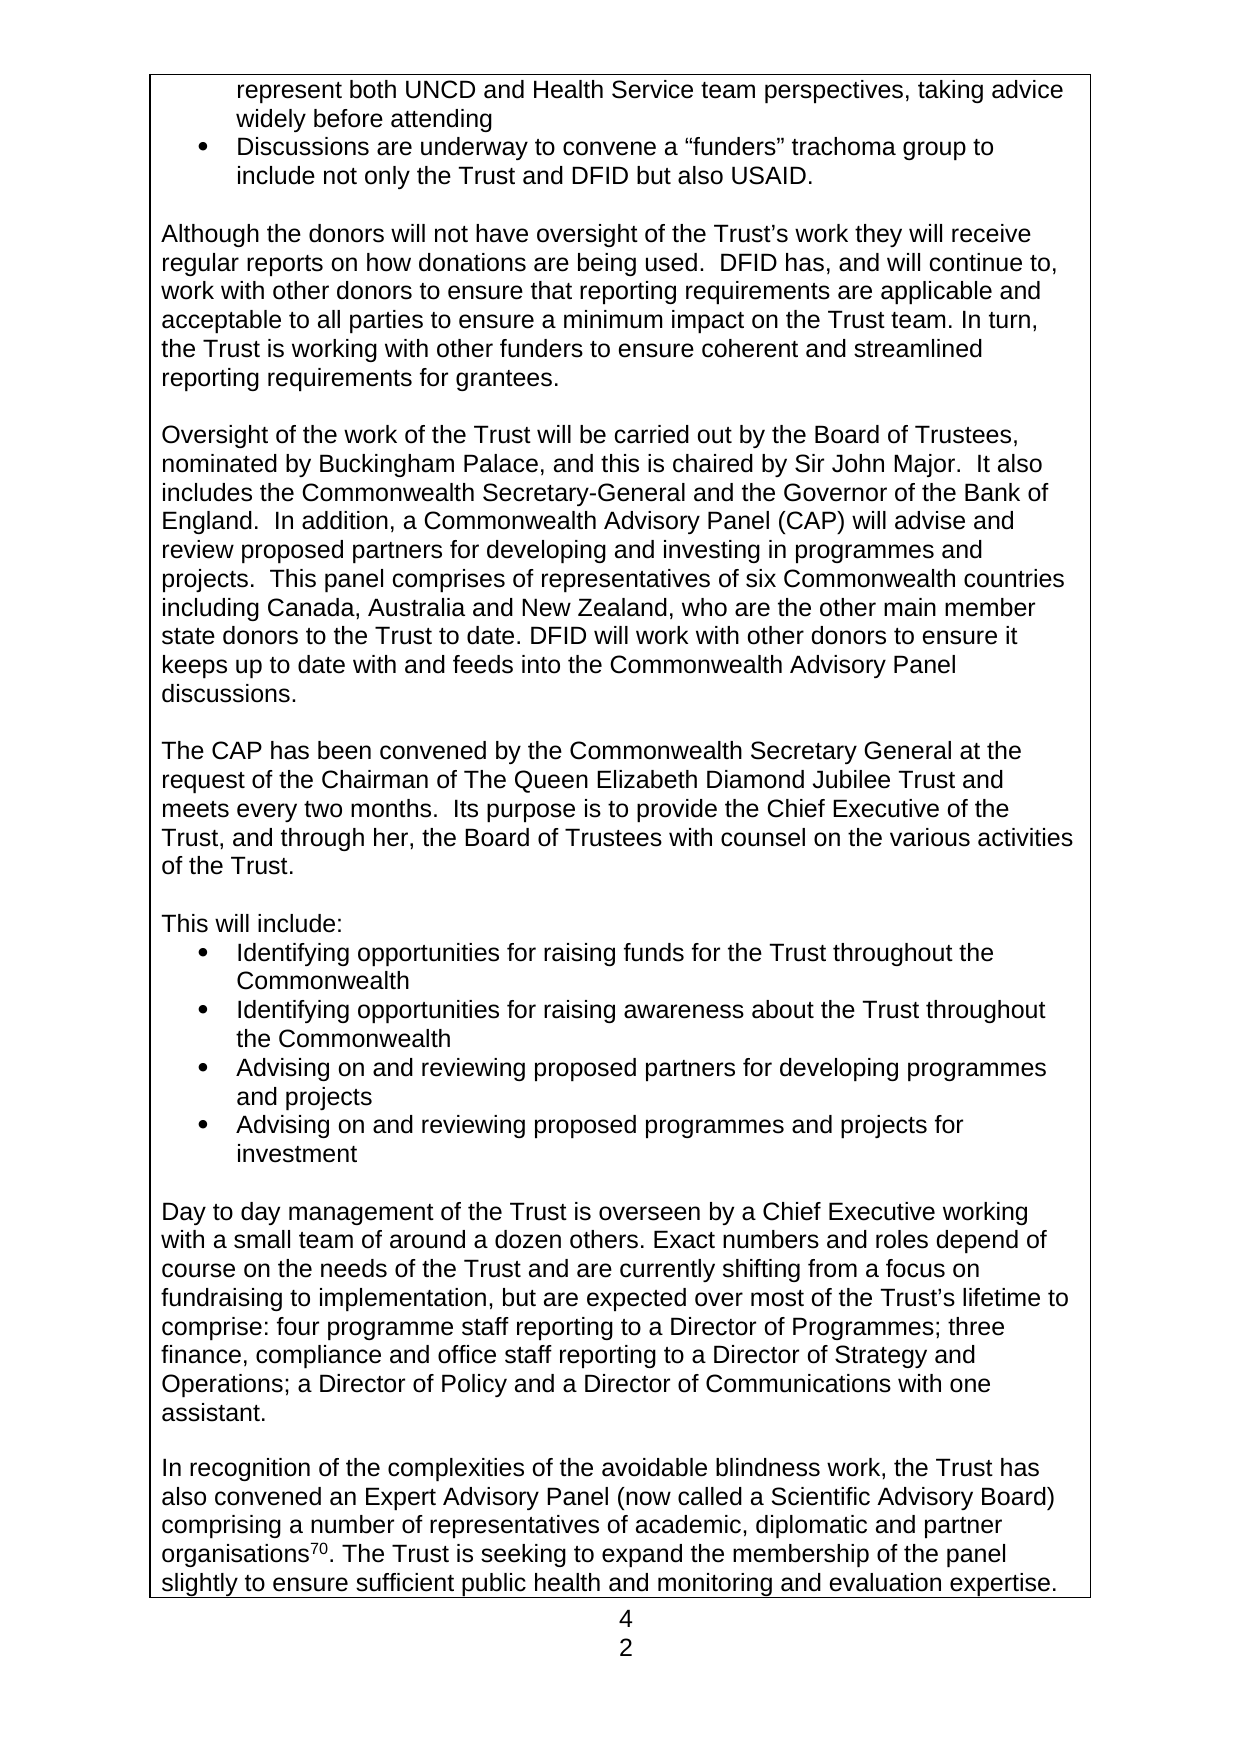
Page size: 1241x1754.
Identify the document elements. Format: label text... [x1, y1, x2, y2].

table_header A. What are the Management Arrangements for implementing the intervention? The Trust is building up its programme management expertise and capacity for implementing and overseeing its programmes. Partners and grantees are being sought strategically (rather than by open competition, which would be time consuming and transaction-heavy) according to experience, capacity to deliver (see above) and value for money. So for example as Sightsavers is the lead partner on trachoma, the Public Health Foundation of India will be the lead partner for the ROP and DR programmes as it is a very well established organisation which is used to managing donor funds. They will be required to commission specific pieces of work from implementing partners, based on a set of detailed criteria including value for money. In addition, the Trust expect that running costs will not normally be above 10%, with the exception of the trachoma work in Africa, where the challenges of implementation mean that 17% is expected (this is in line with other donors’ programmes and with the DFID SAFE trachoma programme). All proposed programme budgets are being thoroughly scrutinised by Trust staff. Programme results will be monitored every six months. If the results are not being achieved, we will work with partners to address this, or ultimately to stop payments if there is not sufficient progress. From DFID’s side, the intervention will be managed by the A2 Commonwealth Programme Manager with support from a B1 Deputy Programme Manager, both in United Nations and Commonwealth Department (UNCD). The Programme Manager will be first point of contact with the Trust on strategic discussions around work plans, funding decisions etc and will ensure a minimum level of health expertise is brought to bear from UNCD’s perspective. The Deputy Programme Manager (DPM) will be responsible for monitoring project implementation and performance through report against the targets in the log-frame and drafting annual reviews. The DPM will also be responsible for ensuring payments are made accurately to the timescales envisaged and that all necessary financial reports are received on time. The Trust has agreed to monthly catch-ups with the programme team. In terms of alignment between the Trust’s trachoma activities and DFID’s other major trachoma programme: the Trust is now a member of the ICTC, as is DFID the informal communications relied upon to date will be replaced by monthly contact between the two responsible teams both to ensure alignment and to ensure UNCD has access to sufficient health advisory capacity DFID’s representative on the Trust’s Special Advisory Board will explicitly represent both UNCD and Health Service team perspectives, taking advice widely before attending Discussions are underway to convene a “funders” trachoma group to include not only the Trust and DFID but also USAID. Although the donors will not have oversight of the Trust’s work they will receive regular reports on how donations are being used. DFID has, and will continue to, work with other donors to ensure that reporting requirements are applicable and acceptable to all parties to ensure a minimum impact on the Trust team. In turn, the Trust is working with other funders to ensure coherent and streamlined reporting requirements for grantees. Oversight of the work of the Trust will be carried out by the Board of Trustees, nominated by Buckingham Palace, and this is chaired by Sir John Major. It also includes the Commonwealth Secretary-General and the Governor of the Bank of England. In addition, a Commonwealth Advisory Panel (CAP) will advise and review proposed partners for developing and investing in programmes and projects. This panel comprises of representatives of six Commonwealth countries including Canada, Australia and New Zealand, who are the other main member state donors to the Trust to date. DFID will work with other donors to ensure it keeps up to date with and feeds into the Commonwealth Advisory Panel discussions. The CAP has been convened by the Commonwealth Secretary General at the request of the Chairman of The Queen Elizabeth Diamond Jubilee Trust and meets every two months. Its purpose is to provide the Chief Executive of the Trust, and through her, the Board of Trustees with counsel on the various activities of the Trust. This will include: Identifying opportunities for raising funds for the Trust throughout the Commonwealth Identifying opportunities for raising awareness about the Trust throughout the Commonwealth Advising on and reviewing proposed partners for developing programmes and projects Advising on and reviewing proposed programmes and projects for investment Day to day management of the Trust is overseen by a Chief Executive working with a small team of around a dozen others. Exact numbers and roles depend of course on the needs of the Trust and are currently shifting from a focus on fundraising to implementation, but are expected over most of the Trust’s lifetime to comprise: four programme staff reporting to a Director of Programmes; three finance, compliance and office staff reporting to a Director of Strategy and Operations; a Director of Policy and a Director of Communications with one assistant. In recognition of the complexities of the avoidable blindness work, the Trust has also convened an Expert Advisory Panel (now called a Scientific Advisory Board) comprising a number of representatives of academic, diplomatic and partner organisations. The Trust is seeking to expand the membership of the panel slightly to ensure sufficient public health and monitoring and evaluation expertise. DFID has been represented at Deputy Director level since September 2013. The purpose is to provide expert guidance on its strategy and programmes. The Board meets every four months and will initially exist for a period of two years, after which it may be extended for a further three years. [151, 75, 1090, 1597]
